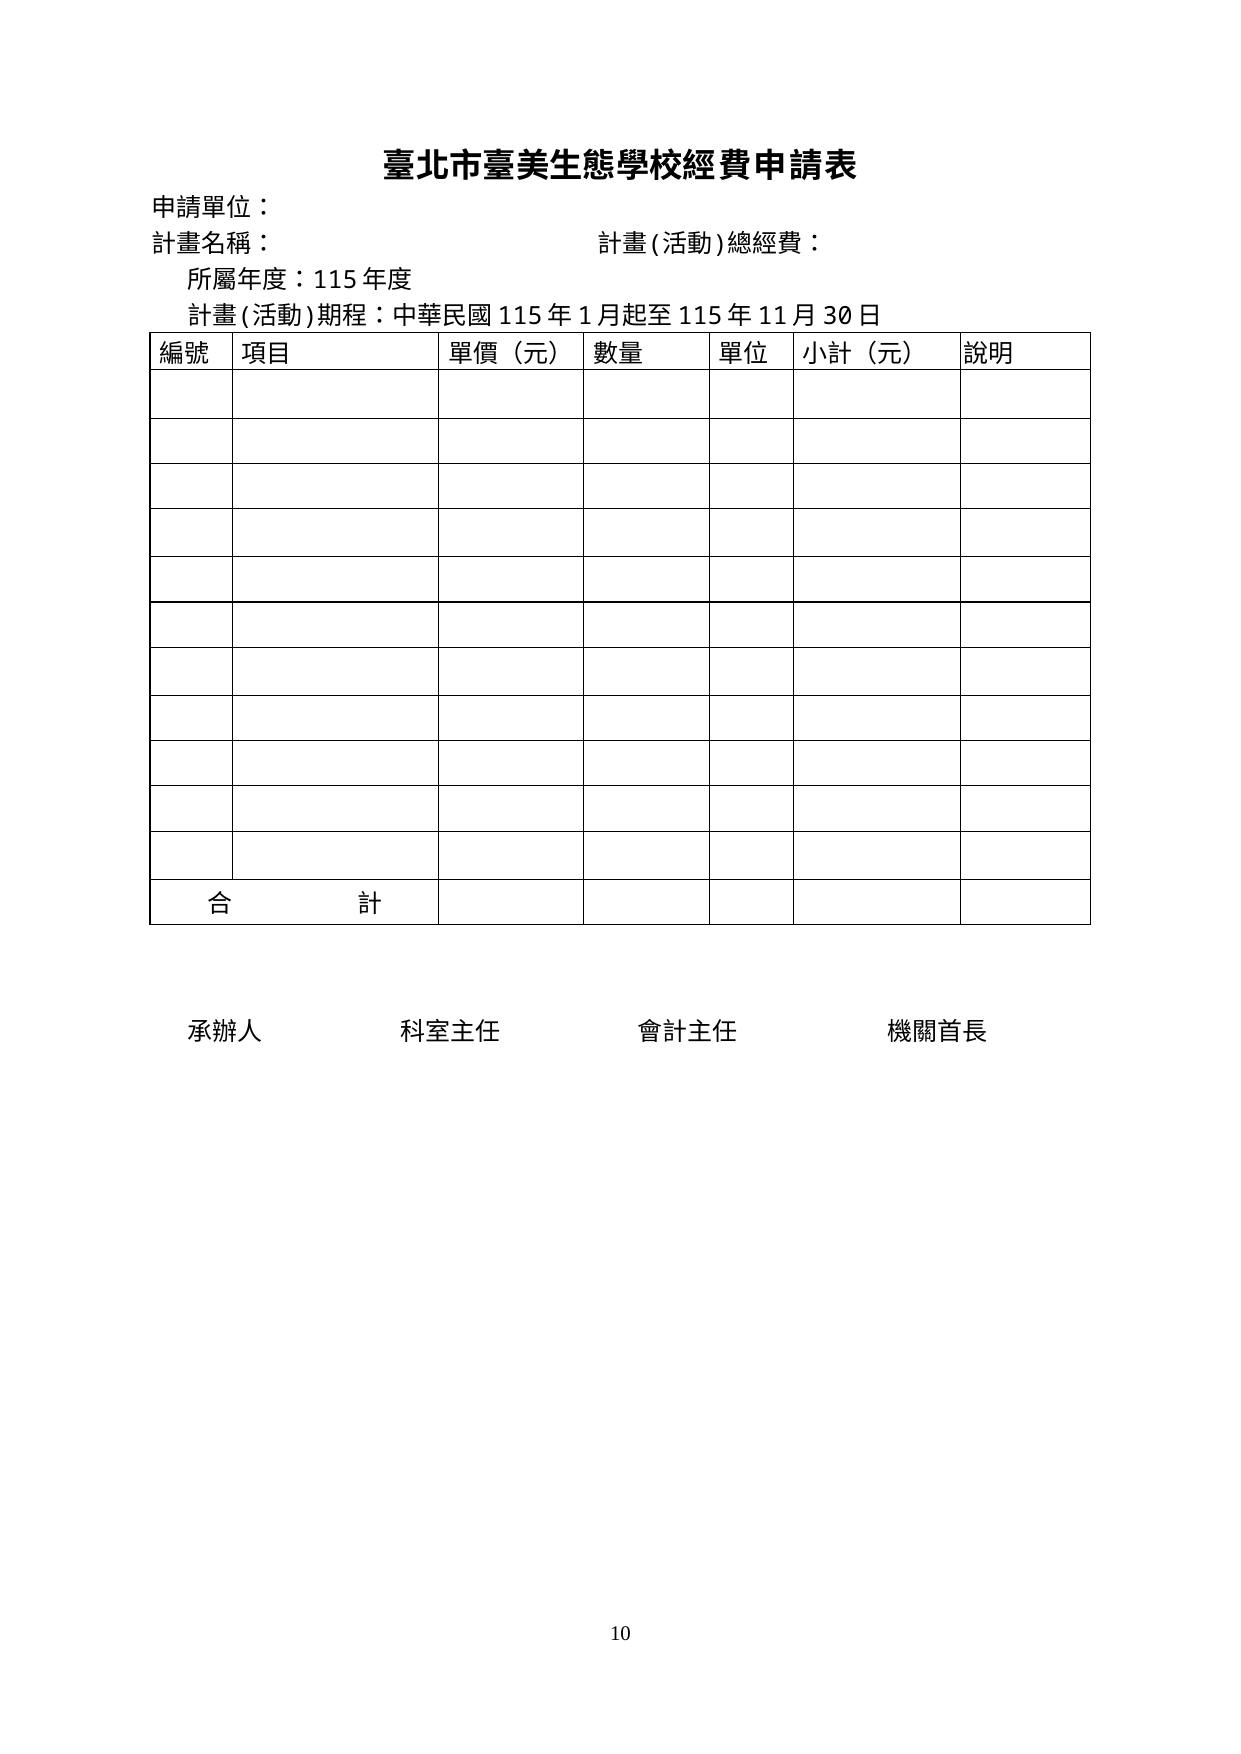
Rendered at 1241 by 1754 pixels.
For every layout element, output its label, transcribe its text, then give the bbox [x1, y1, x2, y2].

table_cell [439, 464, 583, 508]
text 承辦人 科室主任 會計主任 機關首長 [187, 987, 1053, 1050]
table_cell [961, 786, 1090, 831]
table_cell [961, 509, 1090, 556]
table_cell [961, 603, 1090, 647]
table_cell [151, 509, 232, 556]
text 計畫(活動)期程：中華民國115年1月起至115年11月30日 [187, 296, 1053, 332]
table_cell [233, 832, 438, 879]
table_cell [794, 832, 960, 879]
table_header 單位 [710, 333, 793, 369]
table_cell [794, 786, 960, 831]
table_cell [151, 603, 232, 647]
table_cell [233, 741, 438, 785]
table_header 申請單位： [106, 187, 1134, 223]
table_cell [233, 648, 438, 695]
table_cell [961, 741, 1090, 785]
table_cell [961, 648, 1090, 695]
table_cell [794, 880, 960, 924]
table_cell [151, 696, 232, 740]
table_cell [151, 464, 232, 508]
table_header 編號 [151, 333, 232, 369]
table_cell [961, 464, 1090, 508]
table_cell [710, 832, 793, 879]
table_cell [710, 648, 793, 695]
text 所屬年度：115年度 [187, 259, 1053, 296]
table_cell [584, 464, 709, 508]
table_cell [961, 419, 1090, 463]
text 臺北市臺美生態學校經費申請表 [187, 139, 1053, 187]
table_cell [233, 786, 438, 831]
table_cell [961, 832, 1090, 879]
table_cell [794, 464, 960, 508]
table_cell [439, 509, 583, 556]
table_cell [439, 696, 583, 740]
table_cell [439, 880, 583, 924]
table_cell 計畫(活動)總經費： [595, 223, 856, 259]
table_cell [439, 648, 583, 695]
table_cell 合 計 [151, 880, 438, 924]
table_cell [233, 509, 438, 556]
table_cell [151, 741, 232, 785]
table_cell [584, 648, 709, 695]
table_cell [584, 880, 709, 924]
table_cell [710, 557, 793, 601]
table_cell [584, 370, 709, 418]
table_cell 計畫名稱： [106, 223, 383, 259]
table_cell [151, 832, 232, 879]
table_cell [584, 832, 709, 879]
table_header 單價（元） [439, 333, 583, 369]
table_header 小計（元） [794, 333, 960, 369]
table_cell [1007, 223, 1134, 259]
table_cell [710, 419, 793, 463]
table_cell [439, 419, 583, 463]
table_cell [233, 557, 438, 601]
table_cell [439, 603, 583, 647]
table_cell [961, 557, 1090, 601]
table_cell [584, 786, 709, 831]
table_cell [794, 696, 960, 740]
table_cell [794, 419, 960, 463]
table_cell [794, 648, 960, 695]
table_cell [961, 696, 1090, 740]
table_cell [794, 509, 960, 556]
table_cell [151, 419, 232, 463]
table_cell [383, 223, 594, 259]
table_cell [584, 557, 709, 601]
table_cell [794, 557, 960, 601]
table_cell [961, 880, 1090, 924]
table_cell [151, 557, 232, 601]
table_cell [439, 557, 583, 601]
table_cell [151, 370, 232, 418]
table_cell [233, 370, 438, 418]
table_cell [710, 786, 793, 831]
table_cell [584, 696, 709, 740]
table_cell [794, 741, 960, 785]
table_cell [233, 696, 438, 740]
table_cell [439, 741, 583, 785]
table_cell [584, 741, 709, 785]
table_cell [710, 741, 793, 785]
table_cell [584, 509, 709, 556]
table_header 項目 [233, 333, 438, 369]
table_cell [710, 509, 793, 556]
table_cell [961, 370, 1090, 418]
table_cell [233, 464, 438, 508]
table_cell [233, 419, 438, 463]
table_cell [710, 696, 793, 740]
table_cell [856, 223, 1007, 259]
table_cell [151, 648, 232, 695]
table_cell [794, 603, 960, 647]
table_cell [794, 370, 960, 418]
table_cell [710, 464, 793, 508]
table_cell [584, 603, 709, 647]
table_header 數量 [584, 333, 709, 369]
table_cell [439, 786, 583, 831]
table_cell [710, 880, 793, 924]
table_cell [233, 603, 438, 647]
table_header 說明 [961, 333, 1090, 369]
table_cell [710, 603, 793, 647]
table_cell [439, 832, 583, 879]
table_cell [710, 370, 793, 418]
table_cell [151, 786, 232, 831]
table_cell [439, 370, 583, 418]
table_cell [584, 419, 709, 463]
